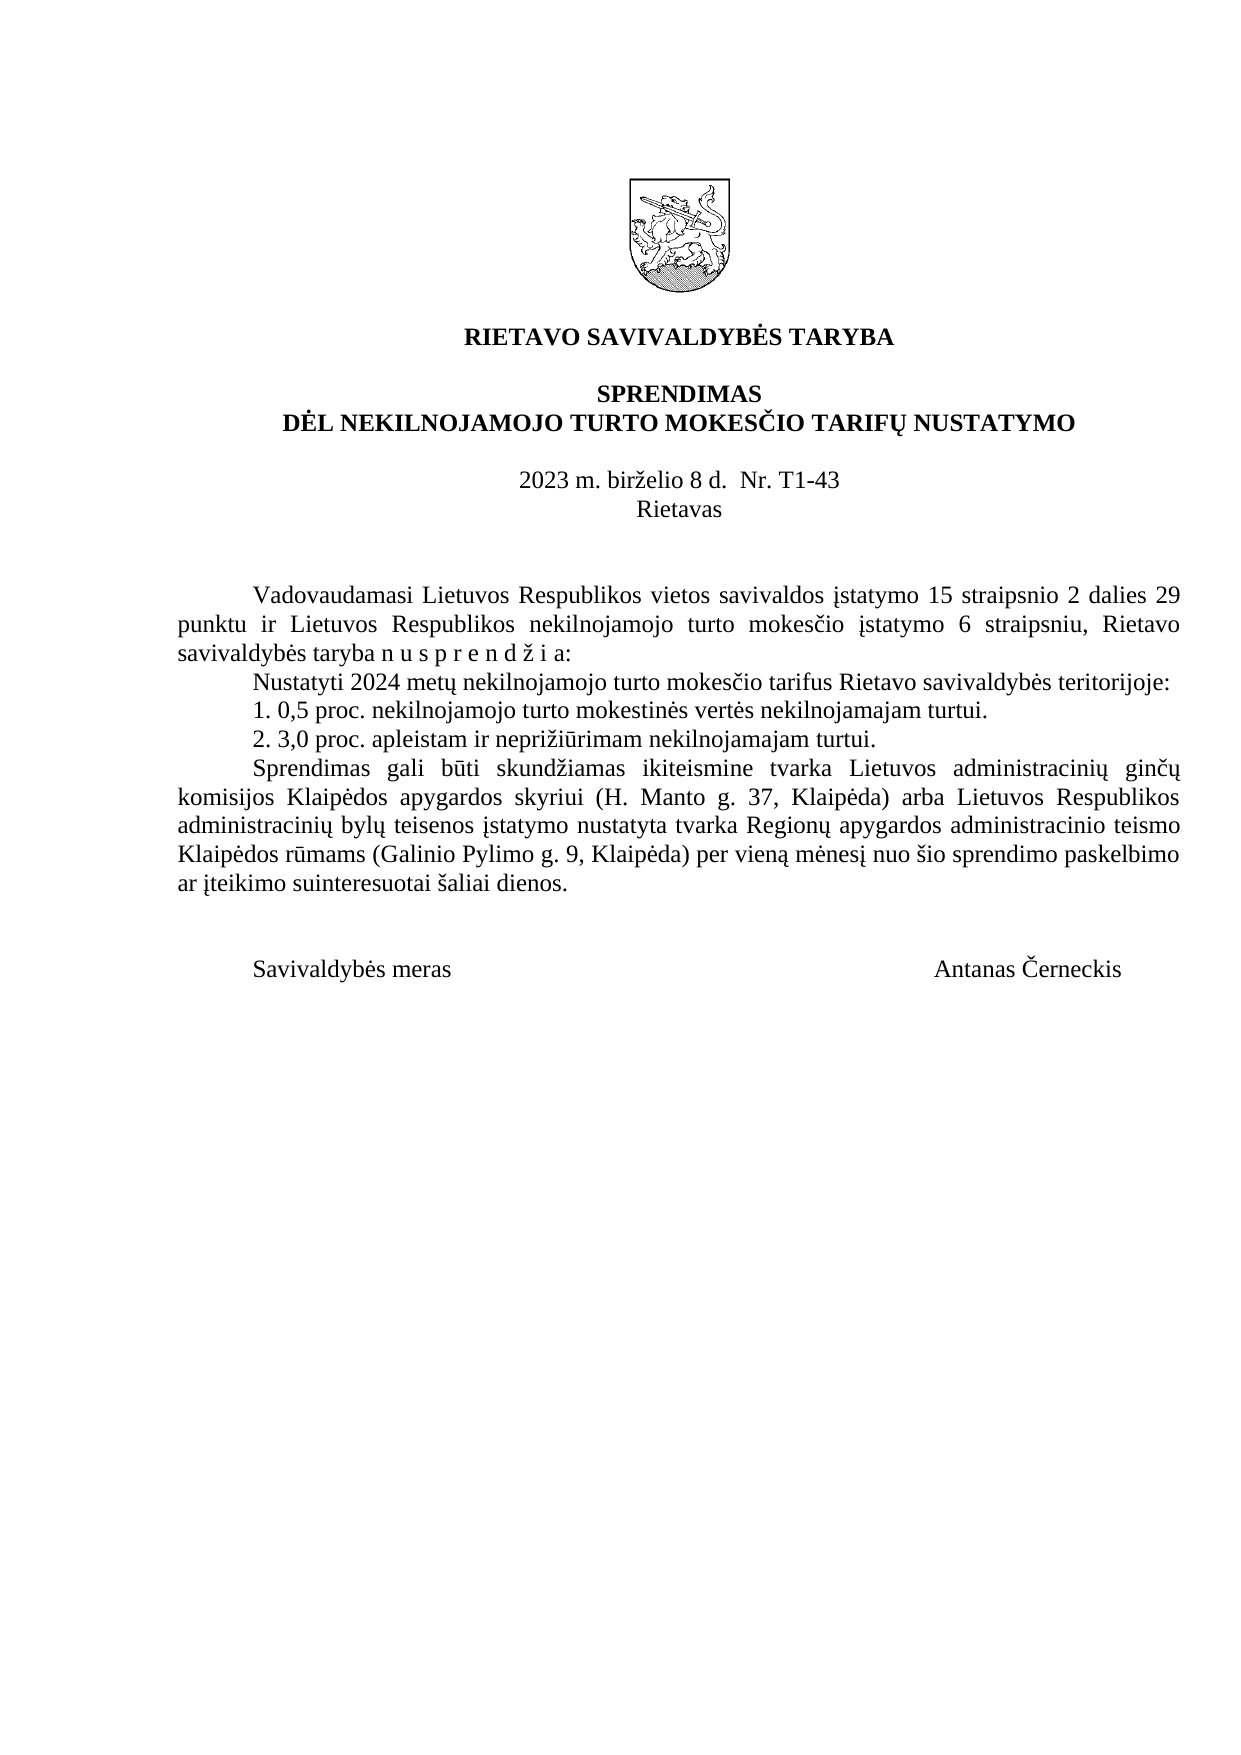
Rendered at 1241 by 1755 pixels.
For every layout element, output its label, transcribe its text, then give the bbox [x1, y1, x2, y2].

text Nustatyti 2024 metų nekilnojamojo turto mokesčio tarifus Rietavo savivaldybės teritorijoje: [177, 667, 1181, 695]
text Sprendimas gali būti skundžiamas ikiteismine tvarka Lietuvos administracinių ginčų komisijos Klaipėdos apygardos skyriui (H. Manto g. 37, Klaipėda) arba Lietuvos Respublikos administracinių bylų teisenos įstatymo nustatyta tvarka Regionų apygardos administracinio teismo Klaipėdos rūmams (Galinio Pylimo g. 9, Klaipėda) per vieną mėnesį nuo šio sprendimo paskelbimo ar įteikimo suinteresuotai šaliai dienos. [177, 753, 1181, 897]
text DĖL NEKILNOJAMOJO TURTO MOKESČIO TARIFŲ NUSTATYMO [177, 408, 1181, 437]
text RIETAVO SAVIVALDYBĖS TARYBA [177, 322, 1181, 350]
text 2. 3,0 proc. apleistam ir neprižiūrimam nekilnojamajam turtui. [177, 724, 1181, 753]
text Savivaldybės meras Antanas Černeckis [177, 954, 1181, 983]
text SPRENDIMAS [177, 379, 1181, 408]
text Rietavas [177, 494, 1181, 523]
text 1. 0,5 proc. nekilnojamojo turto mokestinės vertės nekilnojamajam turtui. [177, 695, 1181, 724]
text 2023 m. birželio 8 d. Nr. T1-43 [177, 465, 1181, 494]
text Vadovaudamasi Lietuvos Respublikos vietos savivaldos įstatymo 15 straipsnio 2 dalies 29 punktu ir Lietuvos Respublikos nekilnojamojo turto mokesčio įstatymo 6 straipsniu, Rietavo savivaldybės taryba nusprendžia: [177, 580, 1181, 667]
